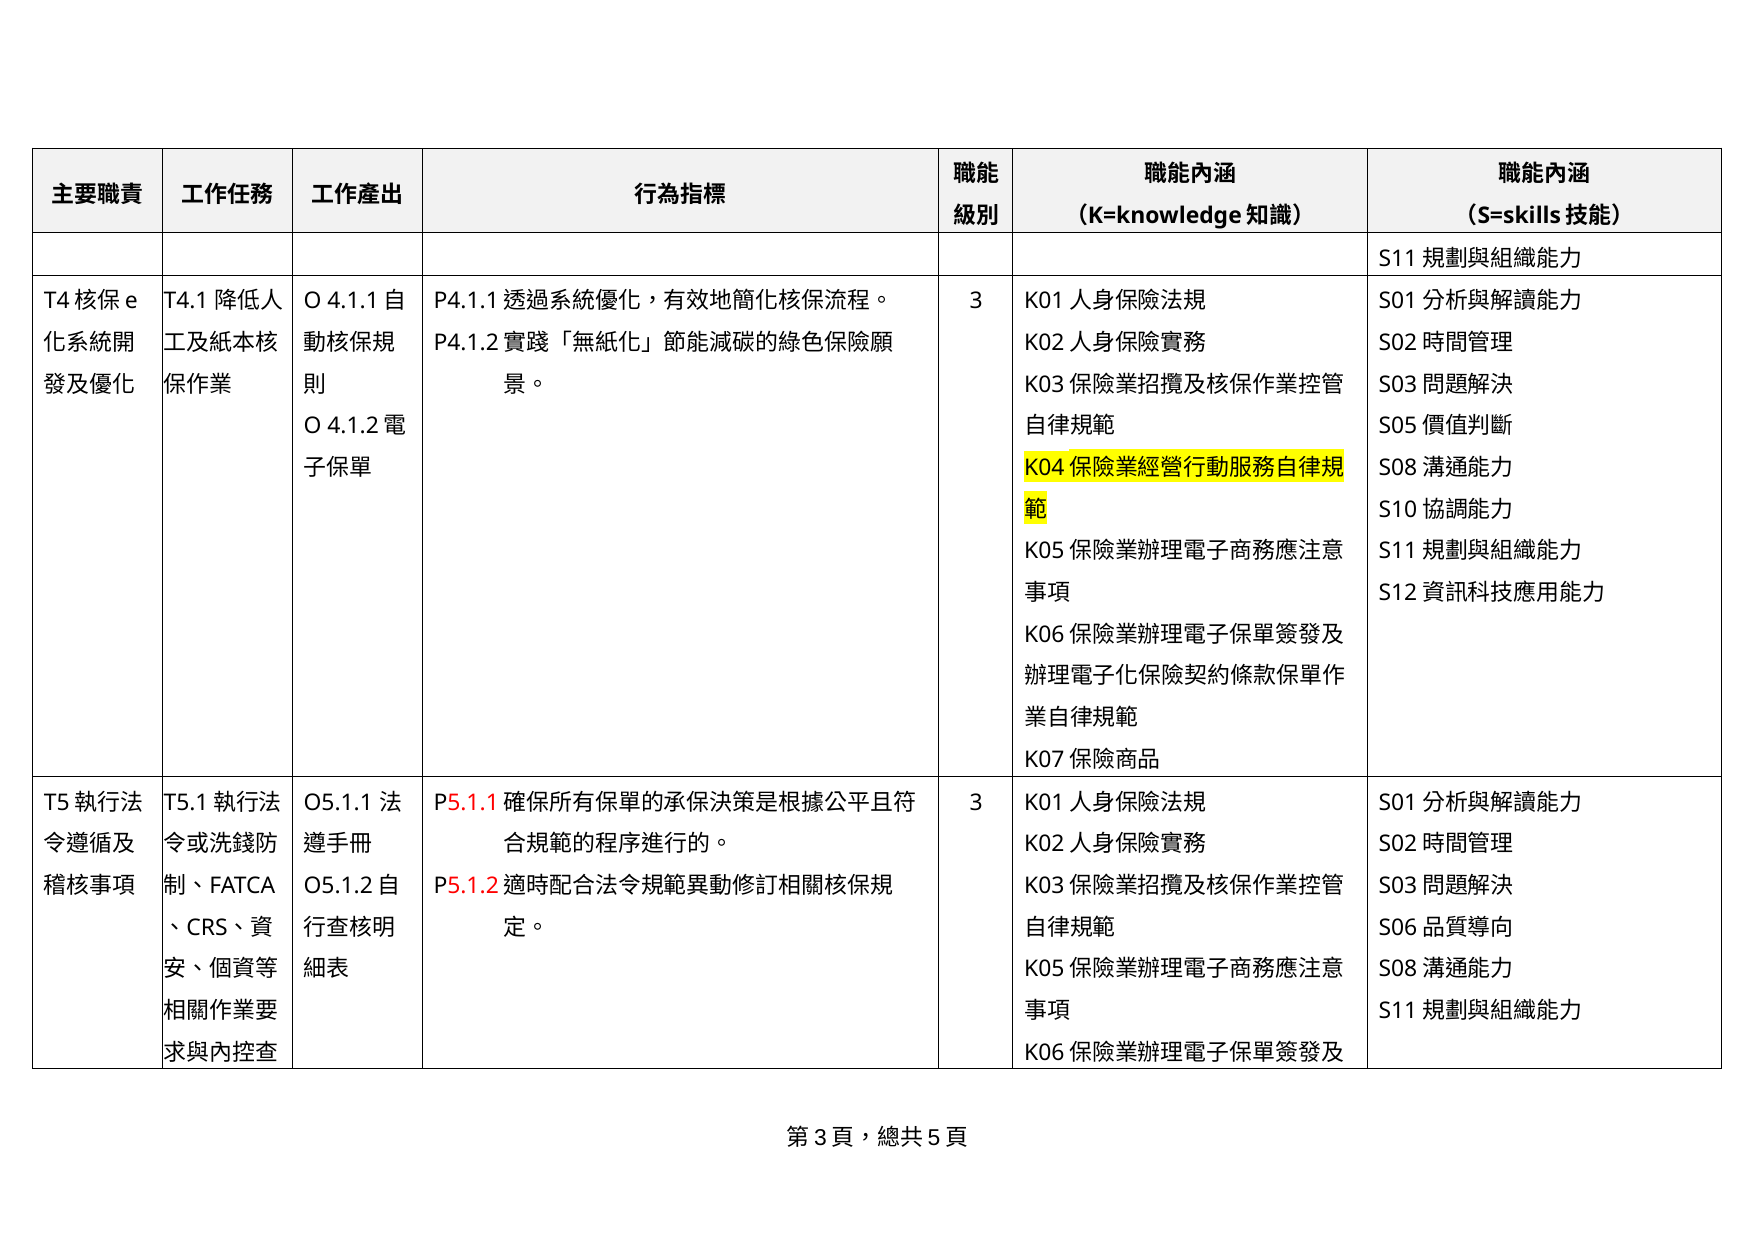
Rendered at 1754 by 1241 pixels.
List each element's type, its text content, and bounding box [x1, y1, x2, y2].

table_cell [293, 233, 422, 274]
table_cell [33, 233, 162, 274]
table_cell T5執行法令遵循及稽核事項 [33, 777, 162, 1068]
table_cell 3 [939, 276, 1012, 776]
table_cell S11規劃與組織能力 [1368, 233, 1721, 274]
table_cell [939, 233, 1012, 274]
table_cell K01人身保險法規 K02人身保險實務 K03保險業招攬及核保作業控管自律規範 K05保險業辦理電子商務應注意事項 K06保險業辦理電子保單簽發及 [1013, 777, 1367, 1068]
table_cell O5.1.1 法遵手冊 O5.1.2自行查核明細表 [293, 777, 422, 1068]
table_cell T5.1執行法令或洗錢防制、FATCA、CRS、資安、個資等相關作業要求與內控查 [163, 777, 292, 1068]
table_cell S01分析與解讀能力 S02時間管理 S03問題解決 S06品質導向 S08溝通能力 S11規劃與組織能力 [1368, 777, 1721, 1068]
table_cell 3 [939, 777, 1012, 1068]
table_cell O 4.1.1自動核保規則 O 4.1.2電子保單 [293, 276, 422, 776]
table_cell K01人身保險法規 K02人身保險實務 K03保險業招攬及核保作業控管自律規範 K04保險業經營行動服務自律規範 K05保險業辦理電子商務應注意事項 K06保險業辦理電子保單簽發及辦理電子化保險契約條款保單作業自律規範 K07保險商品 [1013, 276, 1367, 776]
table_cell [163, 233, 292, 274]
table_cell S01分析與解讀能力 S02時間管理 S03問題解決 S05價值判斷 S08溝通能力 S10協調能力 S11規劃與組織能力 S12資訊科技應用能力 [1368, 276, 1721, 776]
table_cell P4.1.1透過系統優化，有效地簡化核保流程。 P4.1.2實踐「無紙化」節能減碳的綠色保險願景。 [423, 276, 938, 776]
table_header 職能內涵 （S=skills技能） [1368, 149, 1721, 232]
table_header 職能級別 [939, 149, 1012, 232]
table_cell [423, 233, 938, 274]
table_header 主要職責 [33, 149, 162, 232]
table_header 職能內涵 （K=knowledge知識） [1013, 149, 1367, 232]
table_header 工作任務 [163, 149, 292, 232]
table_cell [1013, 233, 1367, 274]
table_header 行為指標 [423, 149, 938, 232]
table_cell T4.1 降低人工及紙本核保作業 [163, 276, 292, 776]
table_header 工作產出 [293, 149, 422, 232]
table_cell P5.1.1確保所有保單的承保決策是根據公平且符合規範的程序進行的。 P5.1.2適時配合法令規範異動修訂相關核保規定。 [423, 777, 938, 1068]
table_cell T4核保e化系統開發及優化 [33, 276, 162, 776]
